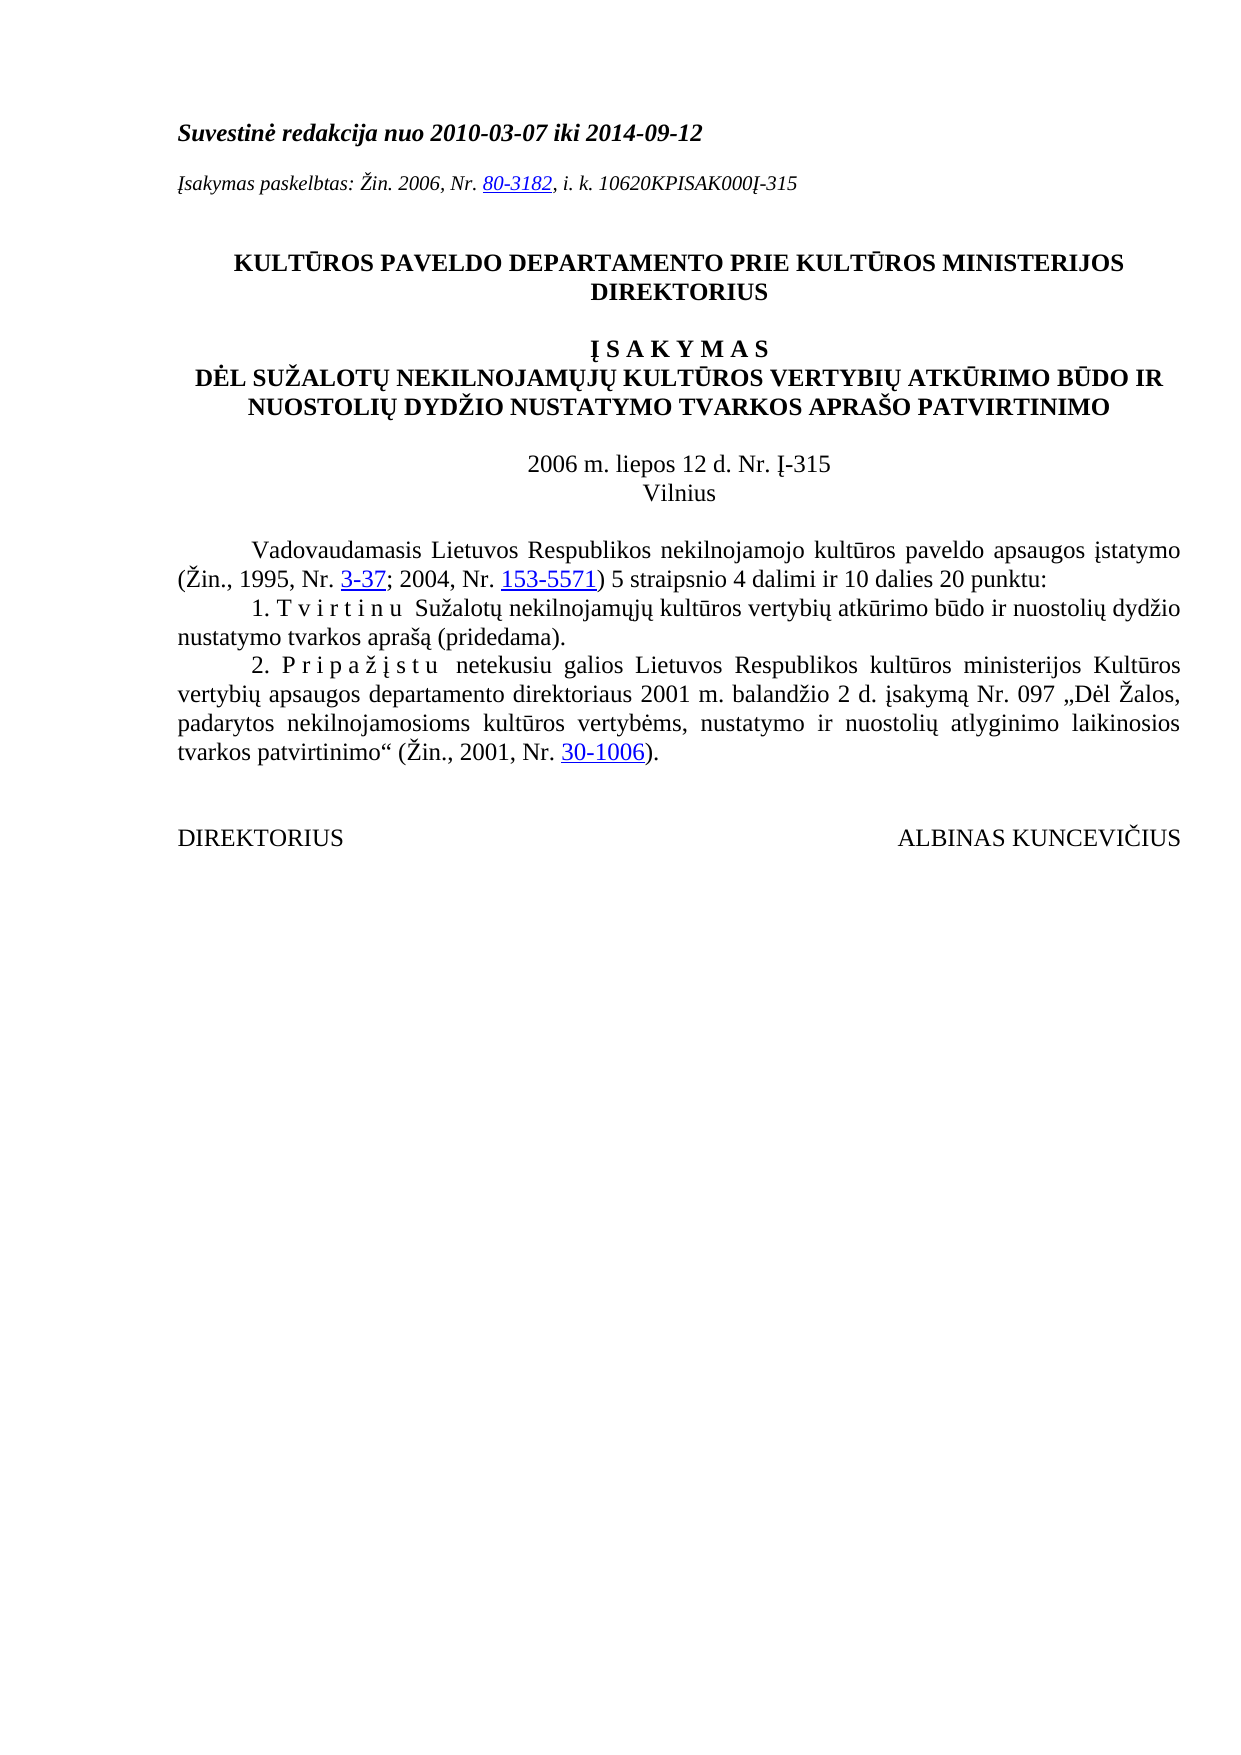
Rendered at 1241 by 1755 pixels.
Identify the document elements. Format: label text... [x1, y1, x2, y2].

text 2006 m. liepos 12 d. Nr. Į-315 [177, 449, 1181, 478]
text 2. Pripažįstu netekusiu galios Lietuvos Respublikos kultūros ministerijos Kultūros vertybių apsaugos departamento direktoriaus 2001 m. balandžio 2 d. įsakymą Nr. 097 „Dėl Žalos, padarytos nekilnojamosioms kultūros vertybėms, nustatymo ir nuostolių atlyginimo laikinosios tvarkos patvirtinimo“ (Žin., 2001, Nr. 30-1006). [177, 650, 1181, 765]
text Vadovaudamasis Lietuvos Respublikos nekilnojamojo kultūros paveldo apsaugos įstatymo (Žin., 1995, Nr. 3-37; 2004, Nr. 153-5571) 5 straipsnio 4 dalimi ir 10 dalies 20 punktu: [177, 535, 1181, 593]
text Suvestinė redakcija nuo 2010-03-07 iki 2014-09-12 [177, 118, 1181, 147]
text Į S A K Y M A S [177, 334, 1181, 363]
text 1. Tvirtinu Sužalotų nekilnojamųjų kultūros vertybių atkūrimo būdo ir nuostolių dydžio nustatymo tvarkos aprašą (pridedama). [177, 593, 1181, 650]
text Vilnius [177, 478, 1181, 507]
text KULTŪROS PAVELDO DEPARTAMENTO PRIE KULTŪROS MINISTERIJOS DIREKTORIUS [177, 248, 1181, 305]
text DĖL SUŽALOTŲ NEKILNOJAMŲJŲ KULTŪROS VERTYBIŲ ATKŪRIMO BŪDO IR NUOSTOLIŲ DYDŽIO NUSTATYMO TVARKOS APRAŠO PATVIRTINIMO [177, 363, 1181, 420]
text DIREKTORIUS ALBINAS KUNCEVIČIUS [177, 823, 1181, 852]
text Įsakymas paskelbtas: Žin. 2006, Nr. 80-3182, i. k. 10620KPISAK000Į-315 [177, 171, 1181, 195]
